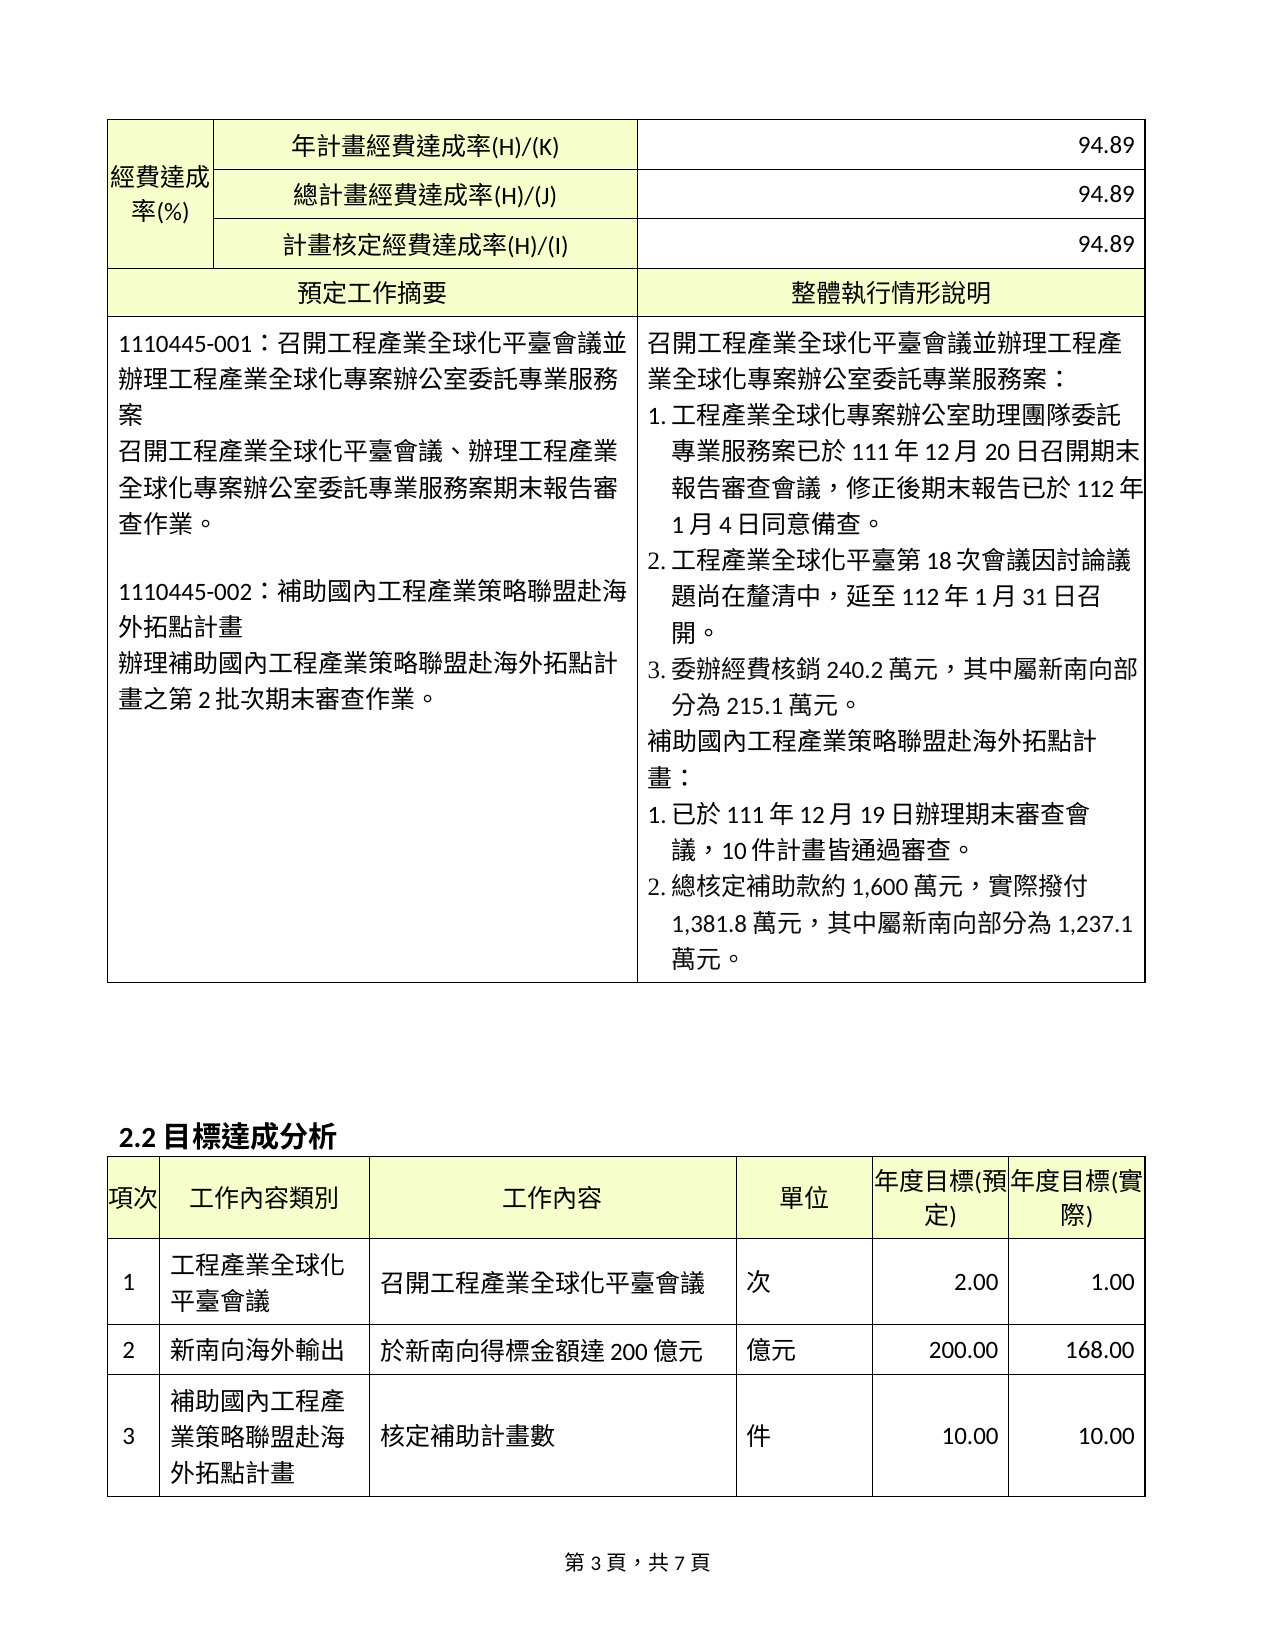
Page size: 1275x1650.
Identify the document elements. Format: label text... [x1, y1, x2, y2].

table_cell 1110445-001：召開工程產業全球化平臺會議並辦理工程產業全球化專案辦公室委託專業服務案 召開工程產業全球化平臺會議、辦理工程產業全球化專案辦公室委託專業服務案期末報告審查作業。 1110445-002：補助國內工程產業策略聯盟赴海外拓點計畫 辦理補助國內工程產業策略聯盟赴海外拓點計畫之第2批次期末審查作業。 [108, 317, 637, 982]
table_cell 200.00 [873, 1325, 1008, 1374]
table_cell 10.00 [1009, 1375, 1144, 1496]
table_header 工作內容 [370, 1157, 736, 1238]
table_cell 94.89 [638, 120, 1144, 168]
table_cell 94.89 [638, 219, 1144, 268]
table_cell 件 [737, 1375, 872, 1496]
table_header 單位 [737, 1157, 872, 1238]
table_cell 10.00 [873, 1375, 1008, 1496]
table_cell 工程產業全球化平臺會議 [160, 1239, 369, 1324]
table_cell 經費達成率(%) [108, 120, 213, 268]
table_header 工作內容類別 [160, 1157, 369, 1238]
table_cell 2.00 [873, 1239, 1008, 1324]
table_cell 3 [108, 1375, 159, 1496]
table_cell 年計畫經費達成率(H)/(K) [214, 120, 637, 168]
table_cell 預定工作摘要 [108, 269, 637, 316]
table_cell 次 [737, 1239, 872, 1324]
table_cell 億元 [737, 1325, 872, 1374]
table_header 年度目標(預定) [873, 1157, 1008, 1238]
table_cell 1.00 [1009, 1239, 1144, 1324]
table_cell 總計畫經費達成率(H)/(J) [214, 170, 637, 218]
table_cell 計畫核定經費達成率(H)/(I) [214, 219, 637, 268]
table_cell 核定補助計畫數 [370, 1375, 736, 1496]
table_cell 於新南向得標金額達200億元 [370, 1325, 736, 1374]
table_cell 召開工程產業全球化平臺會議 [370, 1239, 736, 1324]
table_cell 94.89 [638, 170, 1144, 218]
table_header 項次 [108, 1157, 159, 1238]
table_cell 召開工程產業全球化平臺會議並辦理工程產業全球化專案辦公室委託專業服務案： 工程產業全球化專案辦公室助理團隊委託專業服務案已於111年12月20日召開期末報告審查會議，修正後期末報告已於112年1月4日同意備查。 工程產業全球化平臺第18次會議因討論議題尚在釐清中，延至112年1月31日召開。 委辦經費核銷240.2萬元，其中屬新南向部分為215.1萬元。 補助國內工程產業策略聯盟赴海外拓點計畫： 已於111年12月19日辦理期末審查會議，10件計畫皆通過審查。 總核定補助款約1,600萬元，實際撥付1,381.8萬元，其中屬新南向部分為1,237.1萬元。 [638, 317, 1144, 982]
table_cell 168.00 [1009, 1325, 1144, 1374]
table_cell 新南向海外輸出 [160, 1325, 369, 1374]
table_cell 2 [108, 1325, 159, 1374]
table_cell 補助國內工程產業策略聯盟赴海外拓點計畫 [160, 1375, 369, 1496]
table_cell 1 [108, 1239, 159, 1324]
table_cell 整體執行情形說明 [638, 269, 1144, 316]
table_header 年度目標(實際) [1009, 1157, 1144, 1238]
text 2.2 目標達成分析 [119, 1117, 1156, 1156]
